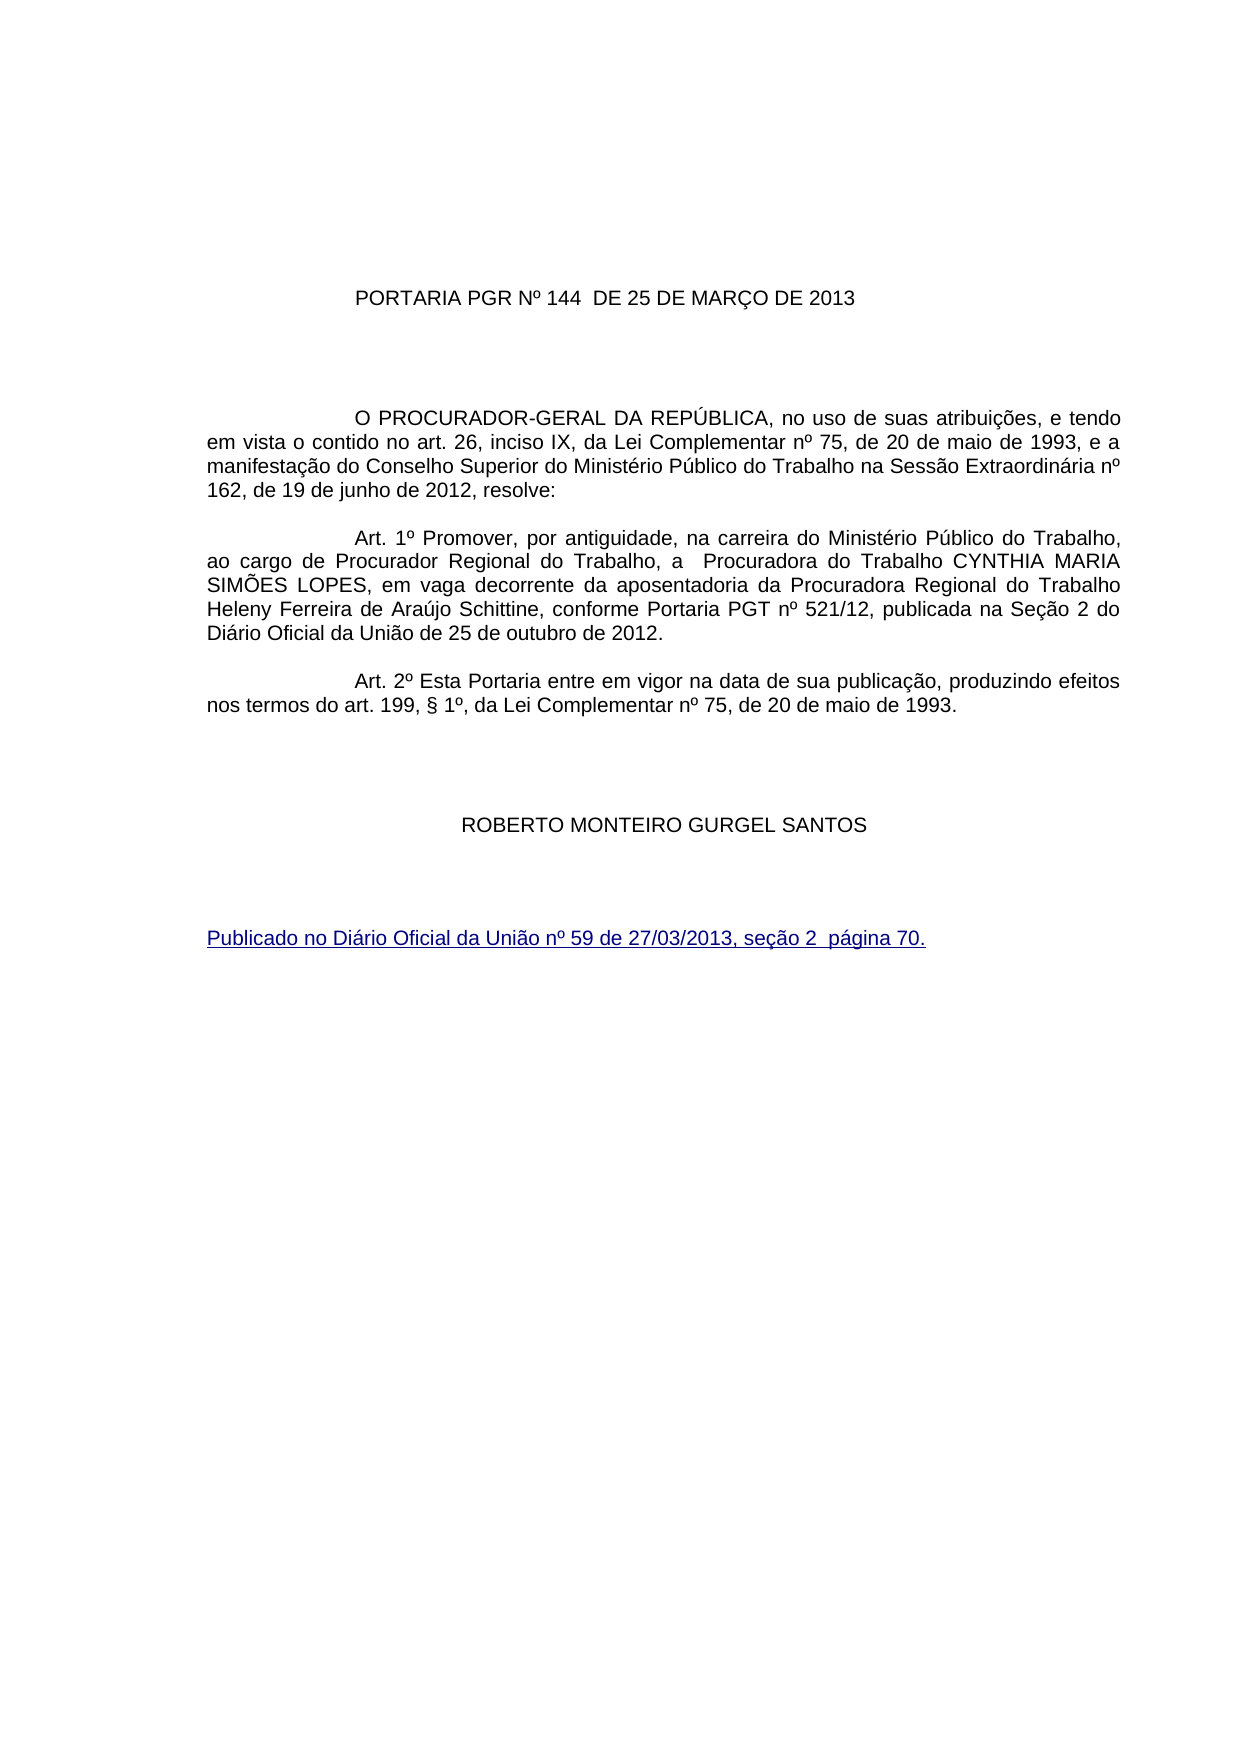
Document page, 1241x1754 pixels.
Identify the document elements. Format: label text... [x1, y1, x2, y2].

text ROBERTO MONTEIRO GURGEL SANTOS [207, 813, 1122, 837]
text Art. 1º Promover, por antiguidade, na carreira do Ministério Público do Trabalho, ao cargo de Procurador Regional do Trabalho, a Procuradora do Trabalho CYNTHIA MARIA SIMÕES LOPES, em vaga decorrente da aposentadoria da Procuradora Regional do Trabalho Heleny Ferreira de Araújo Schittine, conforme Portaria PGT nº 521/12, publicada na Seção 2 do Diário Oficial da União de 25 de outubro de 2012. [207, 525, 1122, 645]
text Publicado no Diário Oficial da União nº 59 de 27/03/2013, seção 2 página 70. [207, 925, 1220, 950]
text PORTARIA PGR Nº 144 DE 25 DE MARÇO DE 2013 [207, 286, 1122, 310]
text O PROCURADOR-GERAL DA REPÚBLICA, no uso de suas atribuições, e tendo em vista o contido no art. 26, inciso IX, da Lei Complementar nº 75, de 20 de maio de 1993, e a manifestação do Conselho Superior do Ministério Público do Trabalho na Sessão Extraordinária nº 162, de 19 de junho de 2012, resolve: [207, 406, 1122, 501]
text Art. 2º Esta Portaria entre em vigor na data de sua publicação, produzindo efeitos nos termos do art. 199, § 1º, da Lei Complementar nº 75, de 20 de maio de 1993. [207, 669, 1122, 717]
